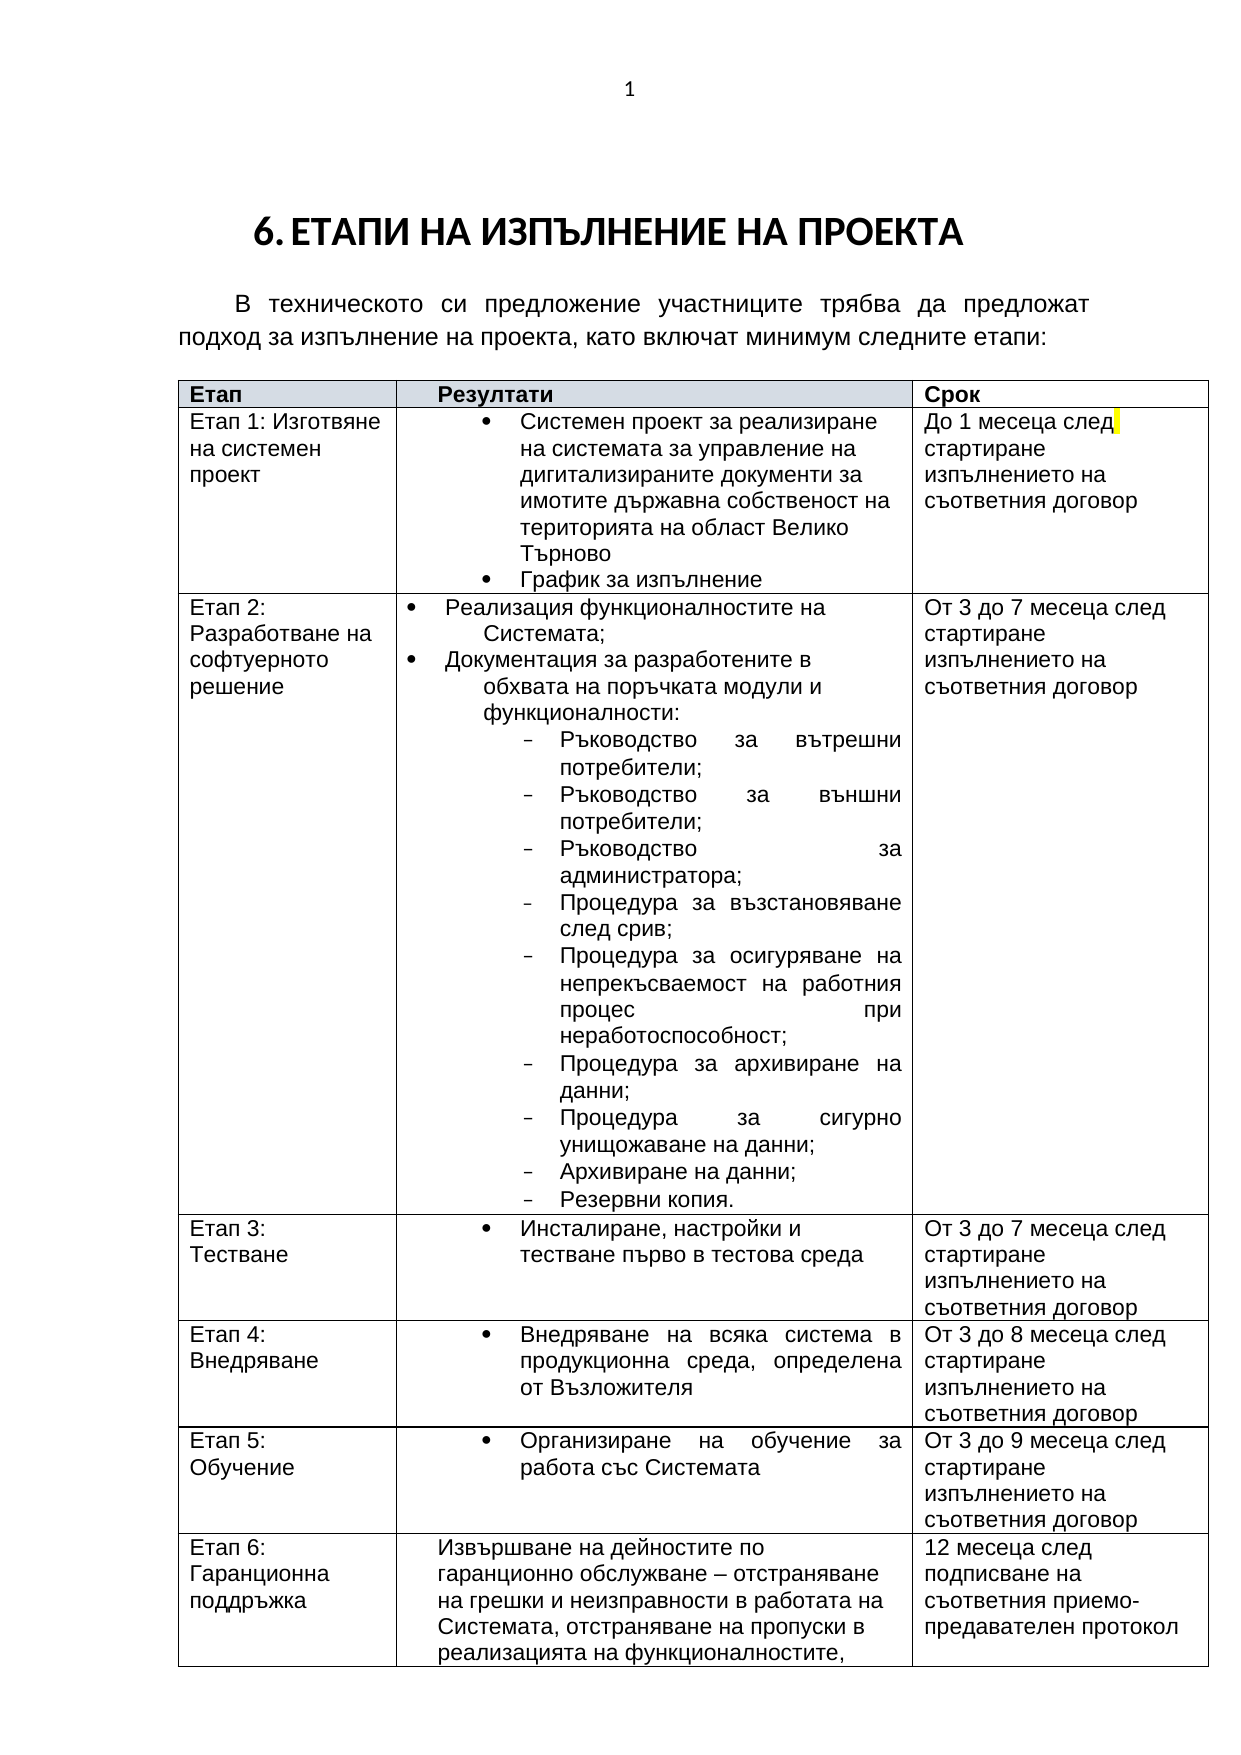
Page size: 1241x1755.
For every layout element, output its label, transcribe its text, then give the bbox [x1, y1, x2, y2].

table_cell Етап 3: Тестване [179, 1215, 396, 1320]
text В техническото си предложение участниците трябва да предложат подход за изпълнение на проекта, като включат минимум следните етапи: [178, 289, 1090, 350]
table_header Резултати [397, 381, 912, 407]
table_cell Извършване на дейностите по гаранционно обслужване – отстраняване на грешки и неизправности в работата на Системата, отстраняване на пропуски в реализацията на функционалностите, [397, 1534, 912, 1666]
table_cell От 3 до 9 месеца след стартиране изпълнението на съответния договор [913, 1428, 1208, 1533]
list ЕТАПИ НА ИЗПЪЛНЕНИЕ НА ПРОЕКТА [253, 205, 1090, 256]
table_cell Внедряване на всяка система в продукционна среда, определена от Възложителя [397, 1321, 912, 1426]
table_cell Етап 2: Разработване на софтуерното решение [179, 594, 396, 1213]
table_cell Системен проект за реализиране на системата за управление на дигитализираните документи за имотите държавна собственост на територията на област Велико Търново График за изпълнение [397, 408, 912, 593]
table_cell Инсталиране, настройки и тестване първо в тестова среда [397, 1215, 912, 1320]
table_cell От 3 до 7 месеца след стартиране изпълнението на съответния договор [913, 594, 1208, 1213]
table_header Срок [913, 381, 1208, 407]
table_cell Етап 5: Обучение [179, 1428, 396, 1533]
table_cell Етап 4: Внедряване [179, 1321, 396, 1426]
table_cell Етап 1: Изготвяне на системен проект [179, 408, 396, 593]
table_cell 12 месеца след подписване на съответния приемо-предавателен протокол [913, 1534, 1208, 1666]
table_cell Етап 6: Гаранционна поддръжка [179, 1534, 396, 1666]
table_cell До 1 месеца след стартиране изпълнението на съответния договор [913, 408, 1208, 593]
table_cell Организиране на обучение за работа със Системата [397, 1428, 912, 1533]
table_cell От 3 до 7 месеца след стартиране изпълнението на съответния договор [913, 1215, 1208, 1320]
table_header Етап [179, 381, 396, 407]
table_cell От 3 до 8 месеца след стартиране изпълнението на съответния договор [913, 1321, 1208, 1426]
table_cell Реализация функционалностите на Системата; Документация за разработените в обхвата на поръчката модули и функционалности: Ръководство за вътрешни потребители; Ръководство за външни потребители; Ръководство за администратора; Процедура за възстановяване след срив; Процедура за осигуряване на непрекъсваемост на работния процес при неработоспособност; Процедура за архивиране на данни; Процедура за сигурно унищожаване на данни; Архивиране на данни; Резервни копия. [397, 594, 912, 1213]
